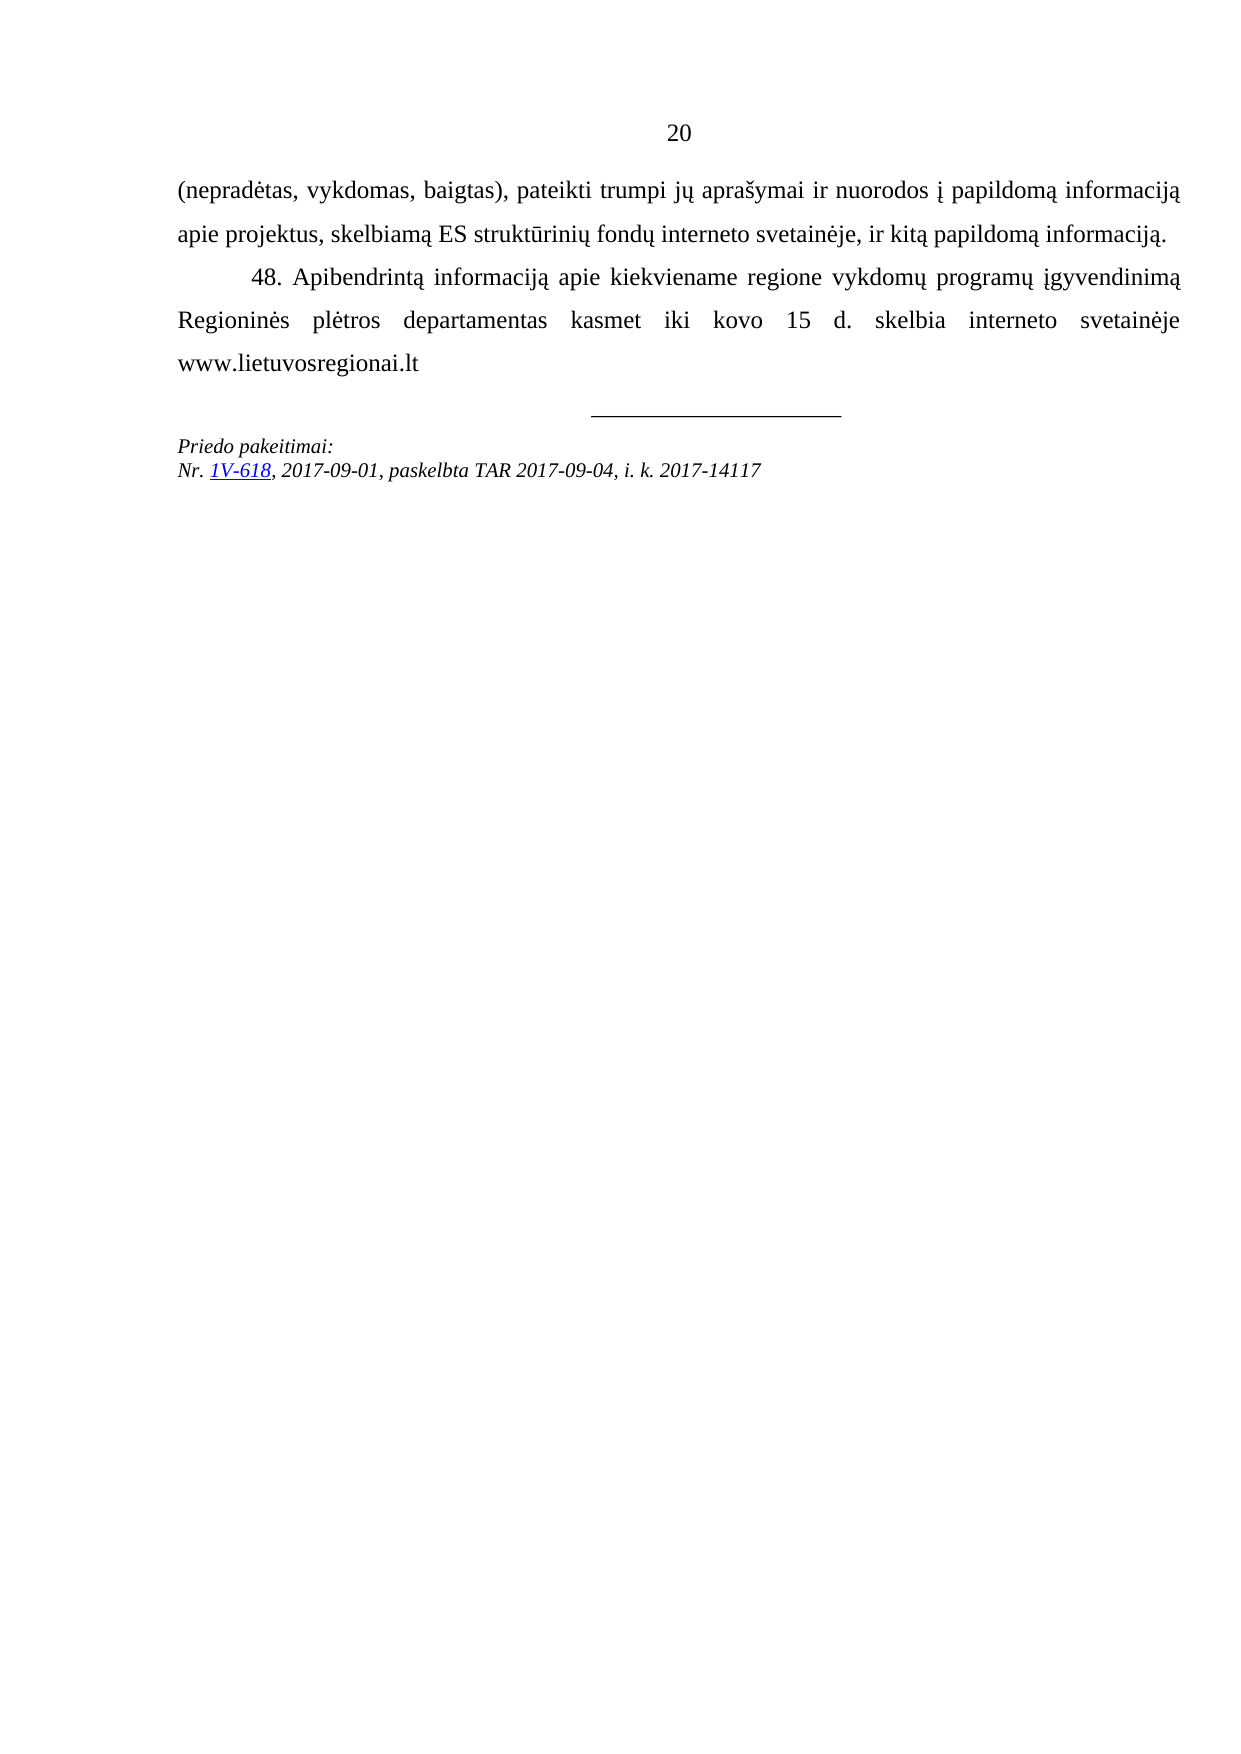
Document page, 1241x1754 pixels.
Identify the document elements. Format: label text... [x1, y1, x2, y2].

text (nepradėtas, vykdomas, baigtas), pateikti trumpi jų aprašymai ir nuorodos į papildomą informaciją apie projektus, skelbiamą ES struktūrinių fondų interneto svetainėje, ir kitą papildomą informaciją. [177, 176, 1181, 247]
text Nr. 1V-618, 2017-09-01, paskelbta TAR 2017-09-04, i. k. 2017-14117 [177, 458, 1181, 482]
text 48. Apibendrintą informaciją apie kiekviename regione vykdomų programų įgyvendinimą Regioninės plėtros departamentas kasmet iki kovo 15 d. skelbia interneto svetainėje www.lietuvosregionai.lt [177, 262, 1181, 377]
text Priedo pakeitimai: [177, 434, 1181, 458]
text ____________________ [177, 391, 1181, 420]
